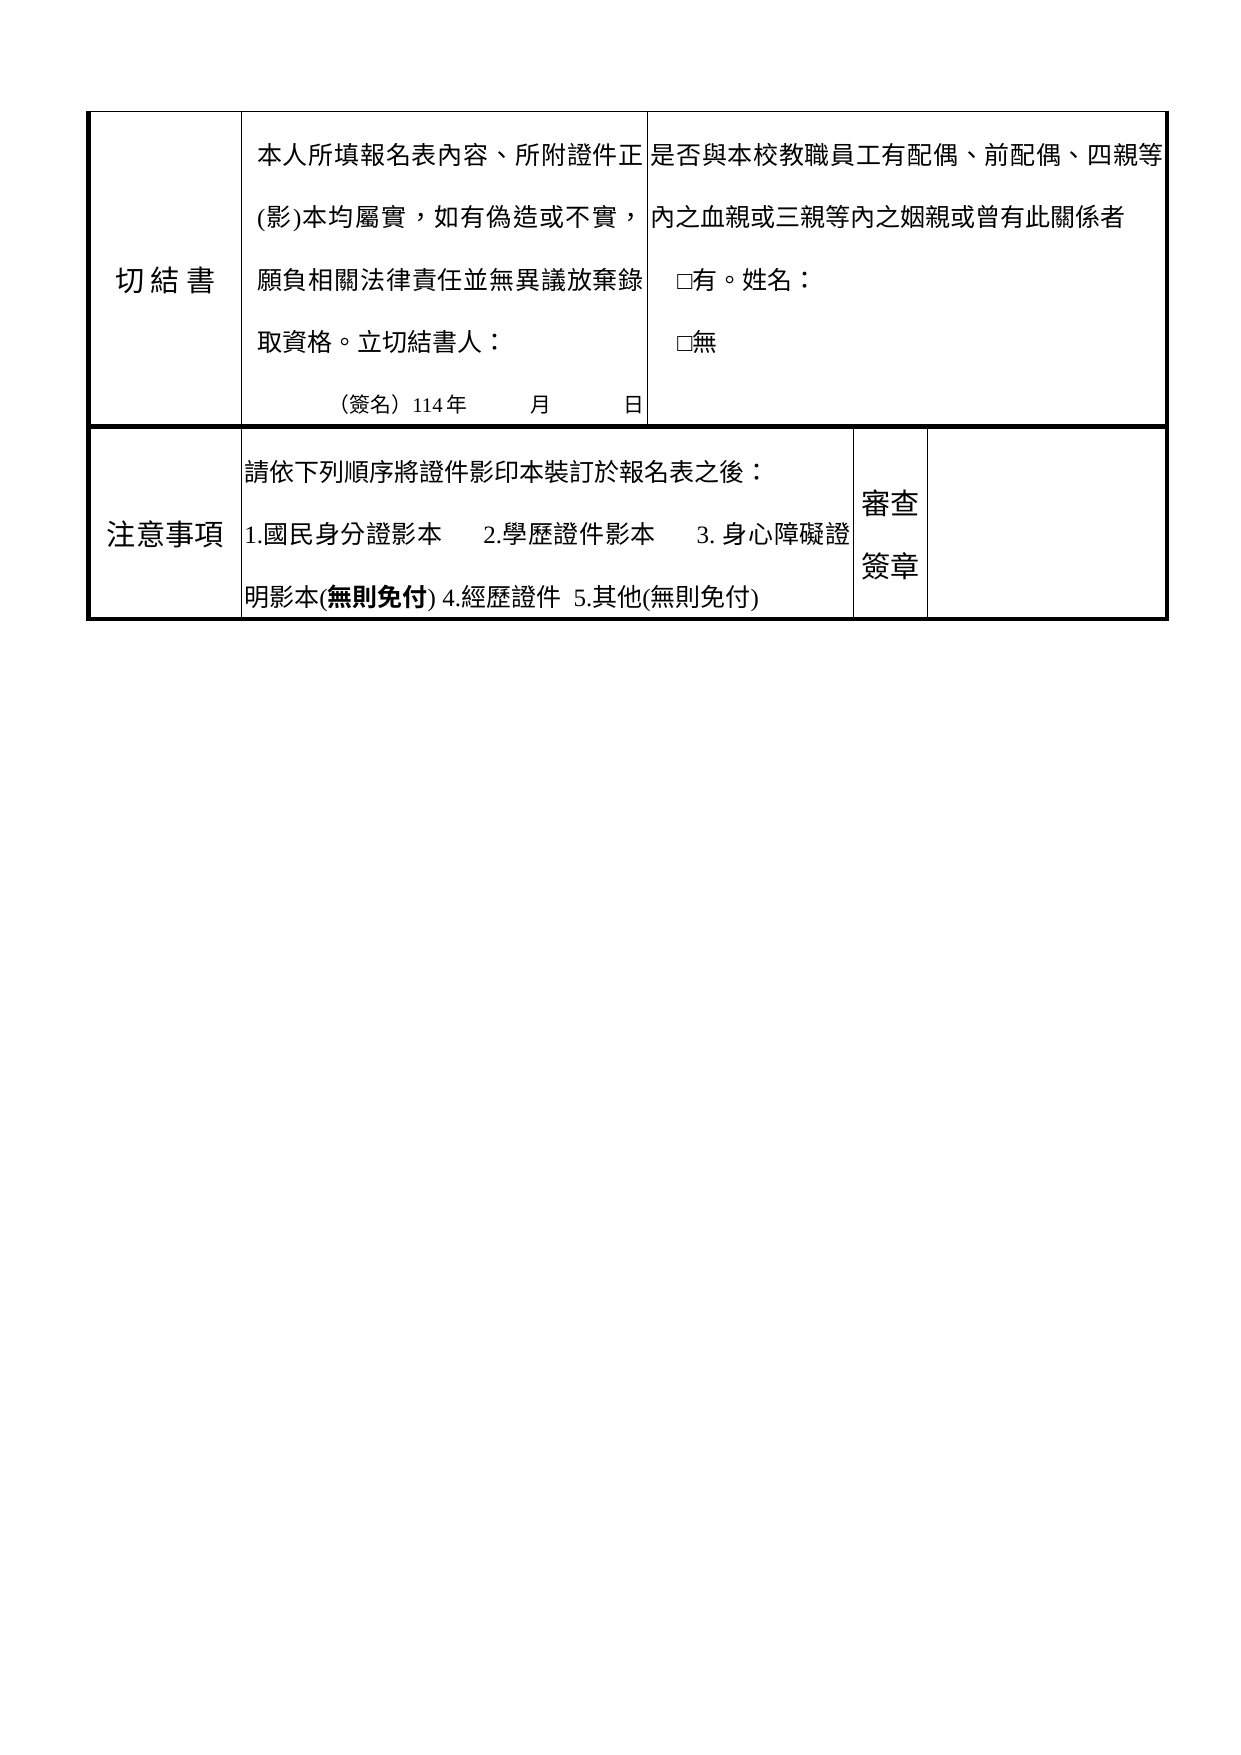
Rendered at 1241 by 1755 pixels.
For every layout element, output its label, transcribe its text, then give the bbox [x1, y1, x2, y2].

table_cell 審查 簽章 [854, 429, 927, 616]
table_cell 請依下列順序將證件影印本裝訂於報名表之後： 1.國民身分證影本 2.學歷證件影本 3. 身心障礙證明影本(無則免付) 4.經歷證件 5.其他(無則免付) [242, 429, 853, 616]
table_cell 是否與本校教職員工有配偶、前配偶、四親等內之血親或三親等內之姻親或曾有此關係者 □有。姓名： □無 [648, 112, 1165, 424]
table_cell [928, 429, 1165, 616]
table_cell 切結書 [91, 112, 241, 424]
table_cell 本人所填報名表內容、所附證件正(影)本均屬實，如有偽造或不實，願負相關法律責任並無異議放棄錄取資格。立切結書人： （簽名）114年 月 日 [242, 112, 647, 424]
table_cell 注意事項 [91, 429, 241, 616]
